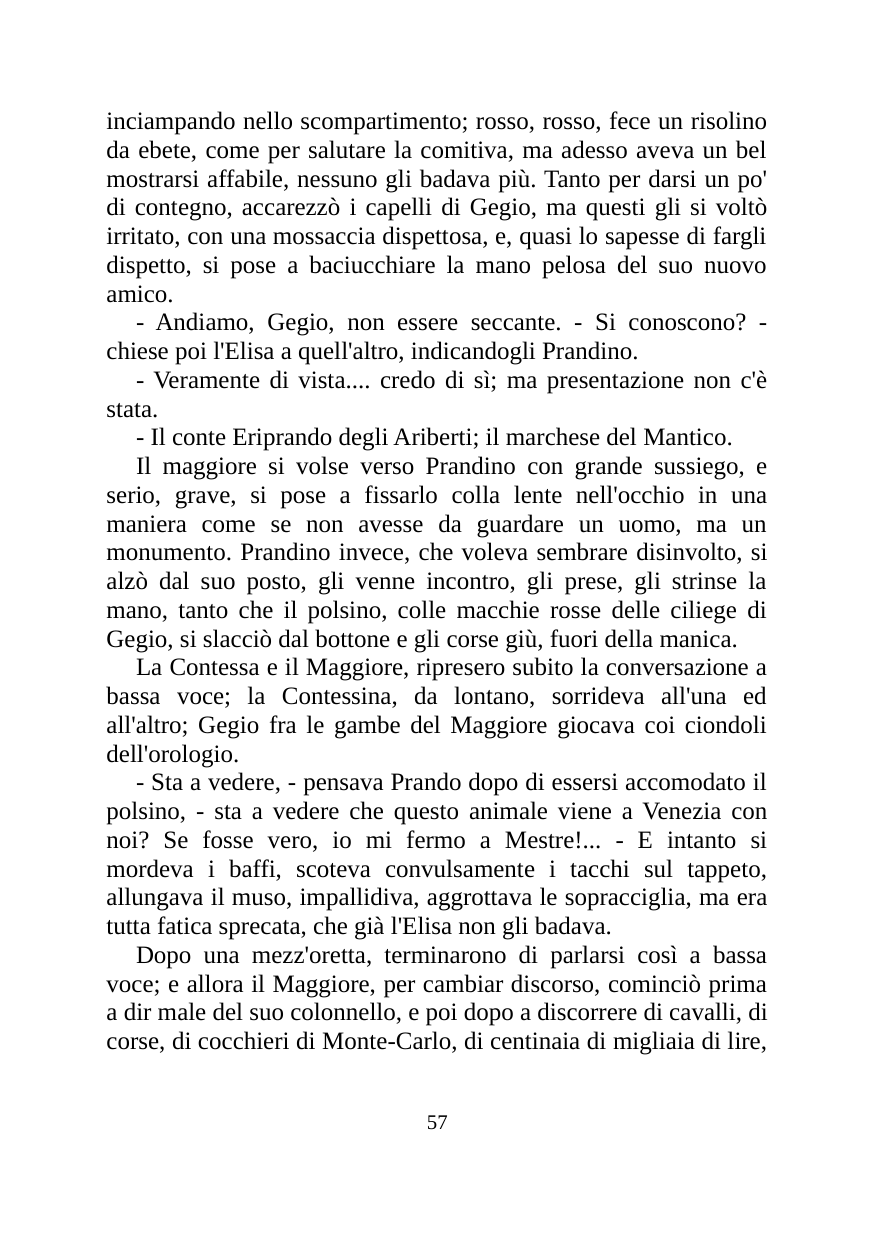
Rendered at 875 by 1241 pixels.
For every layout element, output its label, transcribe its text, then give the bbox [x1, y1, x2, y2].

text Il maggiore si volse verso Prandino con grande sussiego, e serio, grave, si pose a fissarlo colla lente nell'occhio in una maniera come se non avesse da guardare un uomo, ma un monumento. Prandino invece, che voleva sembrare disinvolto, si alzò dal suo posto, gli venne incontro, gli prese, gli strinse la mano, tanto che il polsino, colle macchie rosse delle ciliege di Gegio, si slacciò dal bottone e gli corse giù, fuori della manica. [106, 451, 768, 652]
text Dopo una mezz'oretta, terminarono di parlarsi così a bassa voce; e allora il Maggiore, per cambiar discorso, cominciò prima a dir male del suo colonnello, e poi dopo a discorrere di cavalli, di corse, di cocchieri di Monte-Carlo, di centinaia di migliaia di lire, [106, 940, 768, 1055]
text inciampando nello scompartimento; rosso, rosso, fece un risolino da ebete, come per salutare la comitiva, ma adesso aveva un bel mostrarsi affabile, nessuno gli badava più. Tanto per darsi un po' di contegno, accarezzò i capelli di Gegio, ma questi gli si voltò irritato, con una mossaccia dispettosa, e, quasi lo sapesse di fargli dispetto, si pose a baciucchiare la mano pelosa del suo nuovo amico. [106, 106, 768, 307]
text - Il conte Eriprando degli Ariberti; il marchese del Mantico. [106, 422, 768, 451]
text - Andiamo, Gegio, non essere seccante. - Si conoscono? - chiese poi l'Elisa a quell'altro, indicandogli Prandino. [106, 307, 768, 365]
text La Contessa e il Maggiore, ripresero subito la conversazione a bassa voce; la Contessina, da lontano, sorrideva all'una ed all'altro; Gegio fra le gambe del Maggiore giocava coi ciondoli dell'orologio. [106, 652, 768, 767]
text - Veramente di vista.... credo di sì; ma presentazione non c'è stata. [106, 365, 768, 422]
text - Sta a vedere, - pensava Prando dopo di essersi accomodato il polsino, - sta a vedere che questo animale viene a Venezia con noi? Se fosse vero, io mi fermo a Mestre!... - E intanto si mordeva i baffi, scoteva convulsamente i tacchi sul tappeto, allungava il muso, impallidiva, aggrottava le sopracciglia, ma era tutta fatica sprecata, che già l'Elisa non gli badava. [106, 767, 768, 940]
